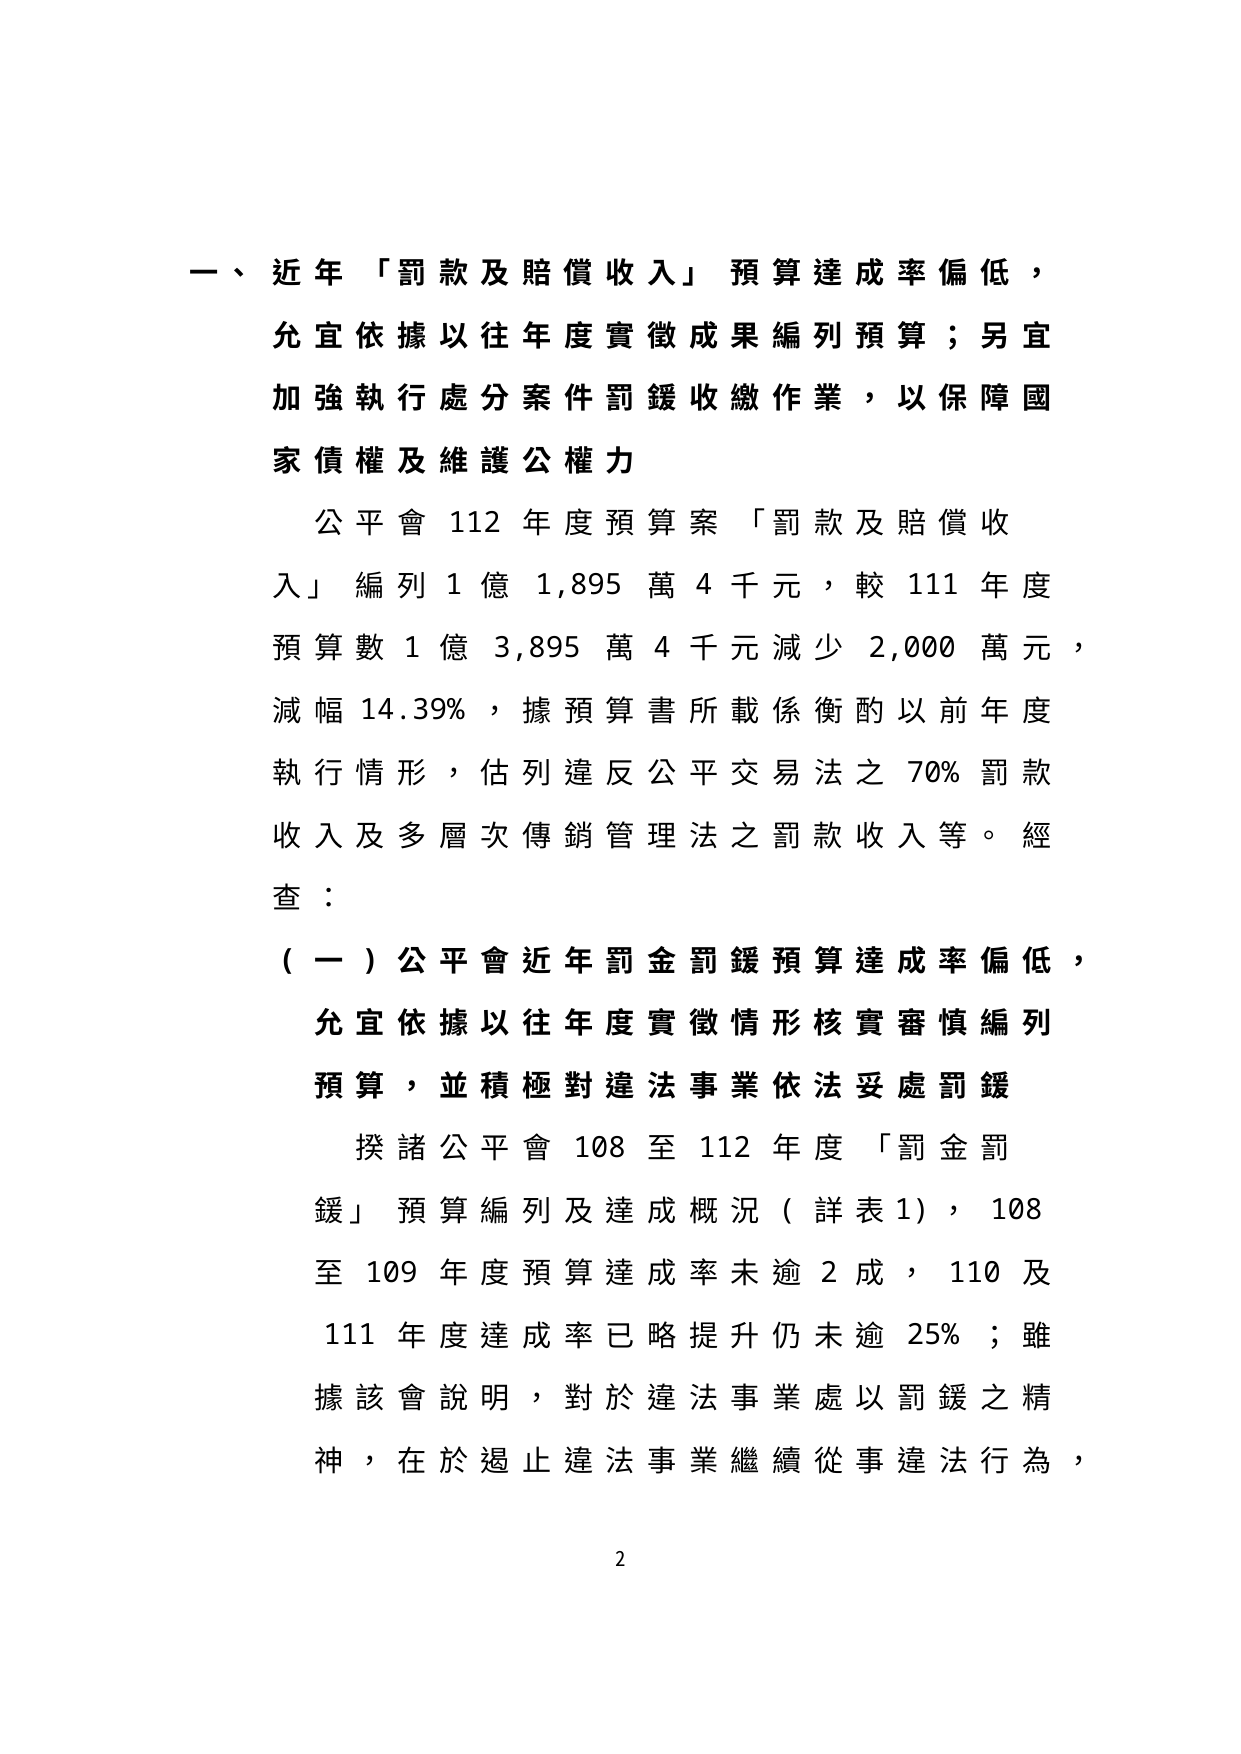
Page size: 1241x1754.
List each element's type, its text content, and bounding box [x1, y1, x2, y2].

text 公平會112年度預算案「罰款及賠償收入」編列1億1,895萬4千元，較111年度預算數1億3,895萬4千元減少2,000萬元，減幅14.39%，據預算書所載係衡酌以前年度執行情形，估列違反公平交易法之70%罰款收入及多層次傳銷管理法之罰款收入等。經查： [242, 479, 1058, 917]
text 揆諸公平會108至112年度「罰金罰鍰」預算編列及達成概況(詳表1)，108至109年度預算達成率未逾2成，110及111年度達成率已略提升仍未逾25%；雖據該會說明，對於違法事業處以罰鍰之精神，在於遏止違法事業繼續從事違法行為，並對其他事業產生嚇阻效果，防範違反行為於未然，罰鍰收入並非主要目的。惟該會5年度「罰金罰鍰」預算達成率均未達25%，顯示近年度該項歲入預算編列未盡核實，允宜參酌以往年度實徵情形核實編列；另為維護市場交易秩序及消費者權益，允宜積極查處事業違反公平交易法及多層次傳銷管理法行為。 [271, 1104, 1058, 1479]
text 一、近年「罰款及賠償收入」預算達成率偏低，允宜依據以往年度實徵成果編列預算；另宜加強執行處分案件罰鍰收繳作業，以保障國家債權及維護公權力 [183, 229, 1058, 479]
text (一)公平會近年罰金罰鍰預算達成率偏低，允宜依據以往年度實徵情形核實審慎編列預算，並積極對違法事業依法妥處罰鍰 [242, 917, 1058, 1104]
